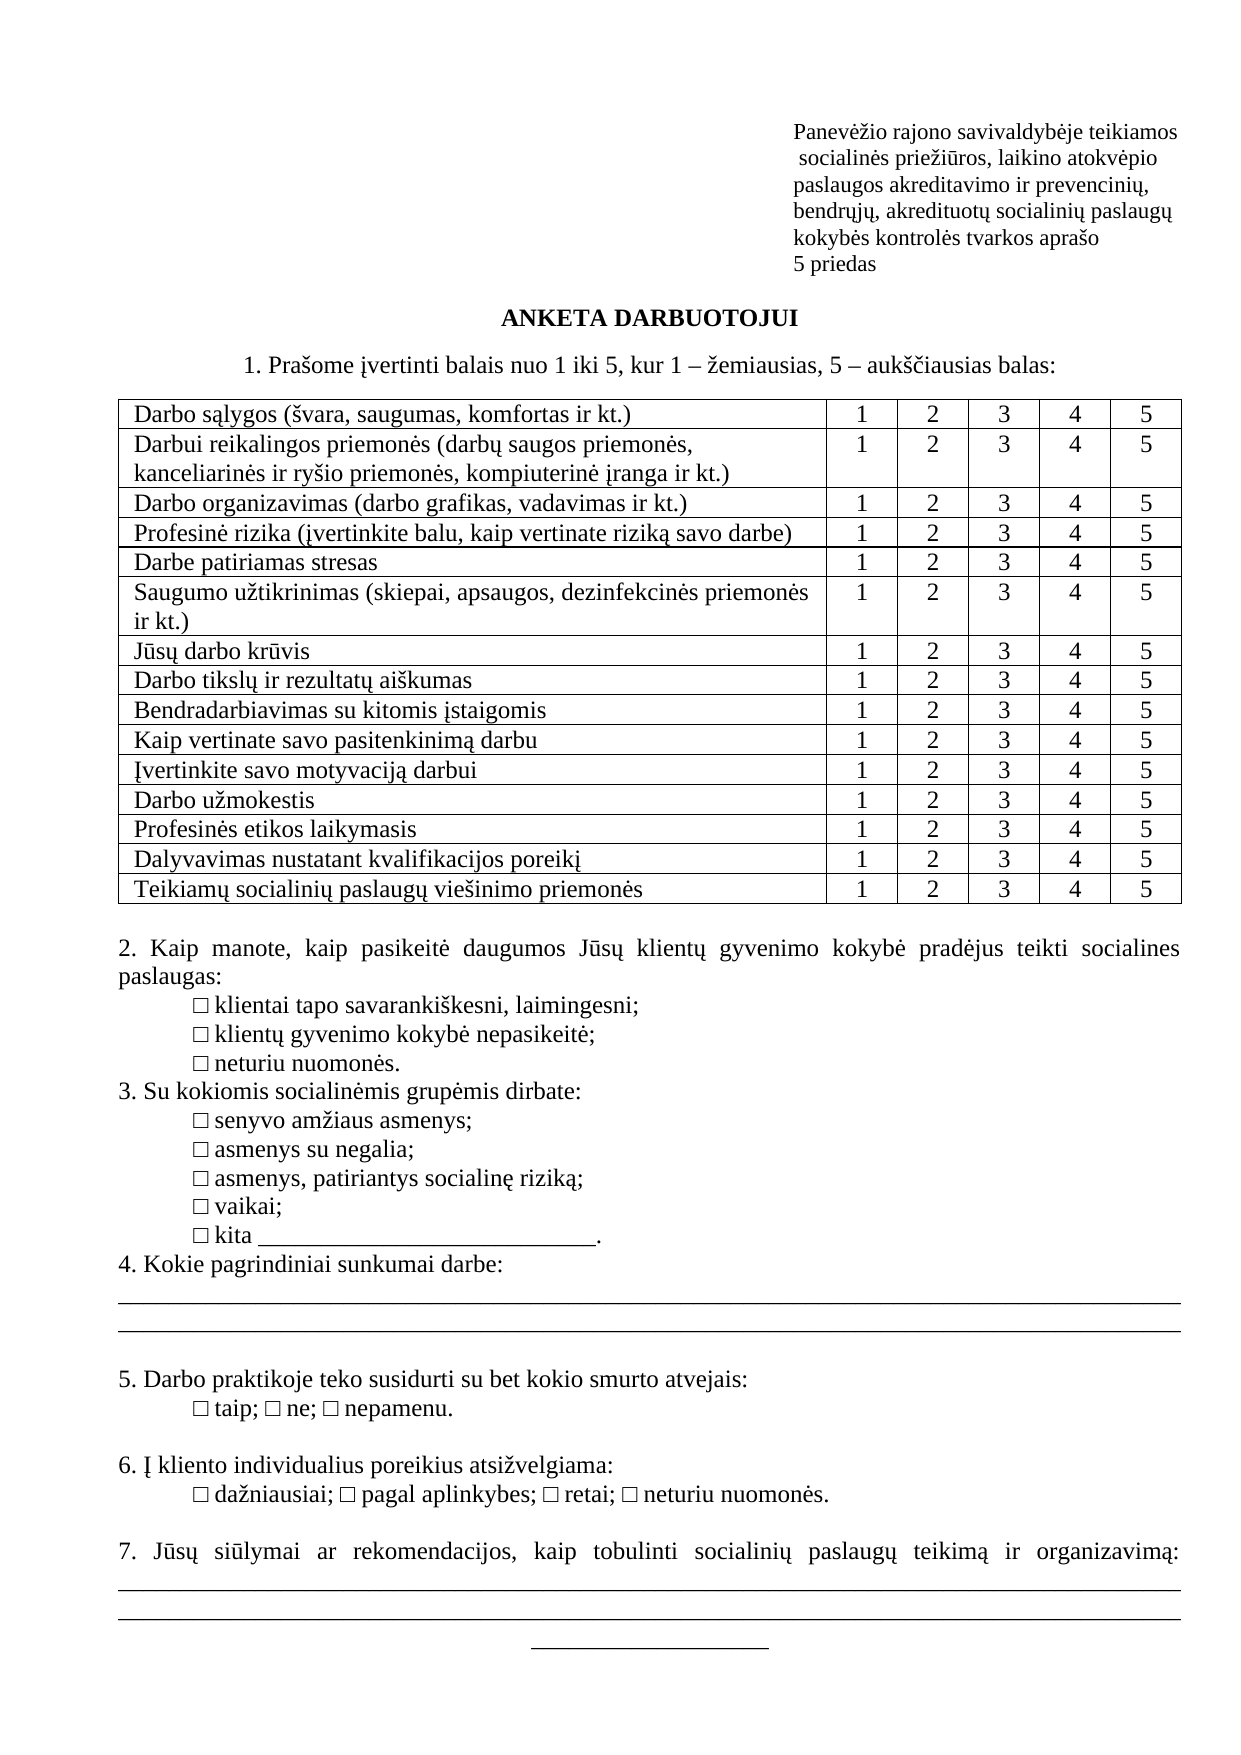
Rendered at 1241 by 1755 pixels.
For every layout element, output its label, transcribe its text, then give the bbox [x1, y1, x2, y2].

table_cell 5 [1111, 785, 1181, 813]
table_header 2 [898, 400, 968, 428]
table_cell 2 [898, 488, 968, 517]
table_cell 5 [1111, 666, 1181, 694]
table_cell 3 [969, 874, 1039, 903]
table_cell Kaip vertinate savo pasitenkinimą darbu [119, 725, 826, 754]
text Panevėžio rajono savivaldybėje teikiamos [793, 118, 1181, 144]
text 3. Su kokiomis socialinėmis grupėmis dirbate: [118, 1076, 1181, 1105]
text □ klientai tapo savarankiškesni, laimingesni; [118, 990, 1181, 1019]
table_cell 3 [969, 636, 1039, 664]
table_cell 5 [1111, 518, 1181, 546]
table_cell 1 [827, 548, 897, 576]
table_cell 2 [898, 636, 968, 664]
table_cell 4 [1040, 666, 1110, 694]
table_cell 4 [1040, 695, 1110, 724]
table_cell 5 [1111, 577, 1181, 635]
text socialinės priežiūros, laikino atokvėpio [793, 144, 1181, 171]
table_cell 2 [898, 695, 968, 724]
table_cell Darbo užmokestis [119, 785, 826, 813]
table_cell Darbo organizavimas (darbo grafikas, vadavimas ir kt.) [119, 488, 826, 517]
text ___________________ [118, 1623, 1181, 1651]
text 1. Prašome įvertinti balais nuo 1 iki 5, kur 1 – žemiausias, 5 – aukščiausias balas: [118, 351, 1181, 379]
table_cell 5 [1111, 636, 1181, 664]
text □ neturiu nuomonės. [118, 1048, 1181, 1076]
table_cell 3 [969, 815, 1039, 843]
text □ klientų gyvenimo kokybė nepasikeitė; [118, 1019, 1181, 1048]
table_cell 1 [827, 874, 897, 903]
table_cell 3 [969, 429, 1039, 487]
text □ taip; □ ne; □ nepamenu. [118, 1393, 1181, 1421]
table_cell 4 [1040, 725, 1110, 754]
table_cell 4 [1040, 815, 1110, 843]
table_cell 4 [1040, 518, 1110, 546]
table_cell 1 [827, 577, 897, 635]
table_cell 1 [827, 429, 897, 487]
table_cell 5 [1111, 844, 1181, 873]
table_header Darbo sąlygos (švara, saugumas, komfortas ir kt.) [119, 400, 826, 428]
table_cell Darbui reikalingos priemonės (darbų saugos priemonės, kanceliarinės ir ryšio priemonės, kompiuterinė įranga ir kt.) [119, 429, 826, 487]
table_cell 2 [898, 548, 968, 576]
table_cell 3 [969, 725, 1039, 754]
table_cell 1 [827, 725, 897, 754]
table_cell 4 [1040, 785, 1110, 813]
table_cell Įvertinkite savo motyvaciją darbui [119, 755, 826, 784]
table_cell Saugumo užtikrinimas (skiepai, apsaugos, dezinfekcinės priemonės ir kt.) [119, 577, 826, 635]
table_cell 1 [827, 666, 897, 694]
text 5 priedas [718, 250, 1181, 276]
text □ asmenys su negalia; [118, 1134, 1181, 1163]
table_cell Darbe patiriamas stresas [119, 548, 826, 576]
text 7. Jūsų siūlymai ar rekomendacijos, kaip tobulinti socialinių paslaugų teikimą ir organizavimą: _____________________________________________________________________________________ [118, 1536, 1181, 1590]
table_cell 3 [969, 577, 1039, 635]
table_cell 2 [898, 874, 968, 903]
table_cell 4 [1040, 488, 1110, 517]
table_cell 3 [969, 785, 1039, 813]
table_cell 3 [969, 518, 1039, 546]
table_cell 2 [898, 429, 968, 487]
text 4. Kokie pagrindiniai sunkumai darbe: [118, 1249, 1181, 1278]
table_cell 3 [969, 548, 1039, 576]
table_header 3 [969, 400, 1039, 428]
table_cell Teikiamų socialinių paslaugų viešinimo priemonės [119, 874, 826, 903]
table_cell 5 [1111, 548, 1181, 576]
table_cell Bendradarbiavimas su kitomis įstaigomis [119, 695, 826, 724]
table_cell 5 [1111, 725, 1181, 754]
table_cell Profesinės etikos laikymasis [119, 815, 826, 843]
text _____________________________________________________________________________________ [118, 1278, 1181, 1303]
table_cell 1 [827, 755, 897, 784]
table_cell 1 [827, 695, 897, 724]
table_cell 1 [827, 785, 897, 813]
table_cell 4 [1040, 844, 1110, 873]
table_cell 2 [898, 577, 968, 635]
table_cell Darbo tikslų ir rezultatų aiškumas [119, 666, 826, 694]
text □ asmenys, patiriantys socialinę riziką; [118, 1163, 1181, 1191]
table_cell 4 [1040, 874, 1110, 903]
text 5. Darbo praktikoje teko susidurti su bet kokio smurto atvejais: [118, 1364, 1181, 1393]
table_cell 2 [898, 725, 968, 754]
text □ dažniausiai; □ pagal aplinkybes; □ retai; □ neturiu nuomonės. [118, 1479, 1181, 1508]
text □ senyvo amžiaus asmenys; [118, 1105, 1181, 1134]
text kokybės kontrolės tvarkos aprašo [793, 223, 1181, 250]
text paslaugos akreditavimo ir prevencinių, [793, 171, 1181, 197]
table_cell 1 [827, 636, 897, 664]
table_cell 3 [969, 755, 1039, 784]
table_cell 4 [1040, 548, 1110, 576]
table_cell Profesinė rizika (įvertinkite balu, kaip vertinate riziką savo darbe) [119, 518, 826, 546]
table_cell 2 [898, 785, 968, 813]
text bendrųjų, akredituotų socialinių paslaugų [793, 197, 1181, 223]
table_cell 4 [1040, 577, 1110, 635]
table_cell 3 [969, 695, 1039, 724]
table_cell 1 [827, 518, 897, 546]
table_cell 3 [969, 666, 1039, 694]
table_cell 1 [827, 844, 897, 873]
table_header 1 [827, 400, 897, 428]
text _____________________________________________________________________________________ [118, 1306, 1181, 1331]
table_cell 1 [827, 488, 897, 517]
table_cell 2 [898, 815, 968, 843]
table_cell Dalyvavimas nustatant kvalifikacijos poreikį [119, 844, 826, 873]
text ANKETA DARBUOTOJUI [118, 303, 1181, 331]
table_cell Jūsų darbo krūvis [119, 636, 826, 664]
table_cell 2 [898, 518, 968, 546]
table_cell 5 [1111, 815, 1181, 843]
table_cell 5 [1111, 755, 1181, 784]
table_cell 5 [1111, 488, 1181, 517]
text _____________________________________________________________________________________ [118, 1594, 1181, 1619]
table_header 5 [1111, 400, 1181, 428]
table_cell 2 [898, 755, 968, 784]
table_cell 5 [1111, 695, 1181, 724]
table_cell 2 [898, 844, 968, 873]
table_cell 1 [827, 815, 897, 843]
table_cell 3 [969, 488, 1039, 517]
table_header 4 [1040, 400, 1110, 428]
text □ kita ___________________________. [118, 1220, 1181, 1249]
table_cell 3 [969, 844, 1039, 873]
table_cell 2 [898, 666, 968, 694]
table_cell 4 [1040, 429, 1110, 487]
table_cell 4 [1040, 755, 1110, 784]
text □ vaikai; [118, 1191, 1181, 1220]
text 6. Į kliento individualius poreikius atsižvelgiama: [118, 1450, 1181, 1479]
text 2. Kaip manote, kaip pasikeitė daugumos Jūsų klientų gyvenimo kokybė pradėjus teikti socialines paslaugas: [118, 933, 1181, 990]
table_cell 5 [1111, 874, 1181, 903]
table_cell 4 [1040, 636, 1110, 664]
table_cell 5 [1111, 429, 1181, 487]
